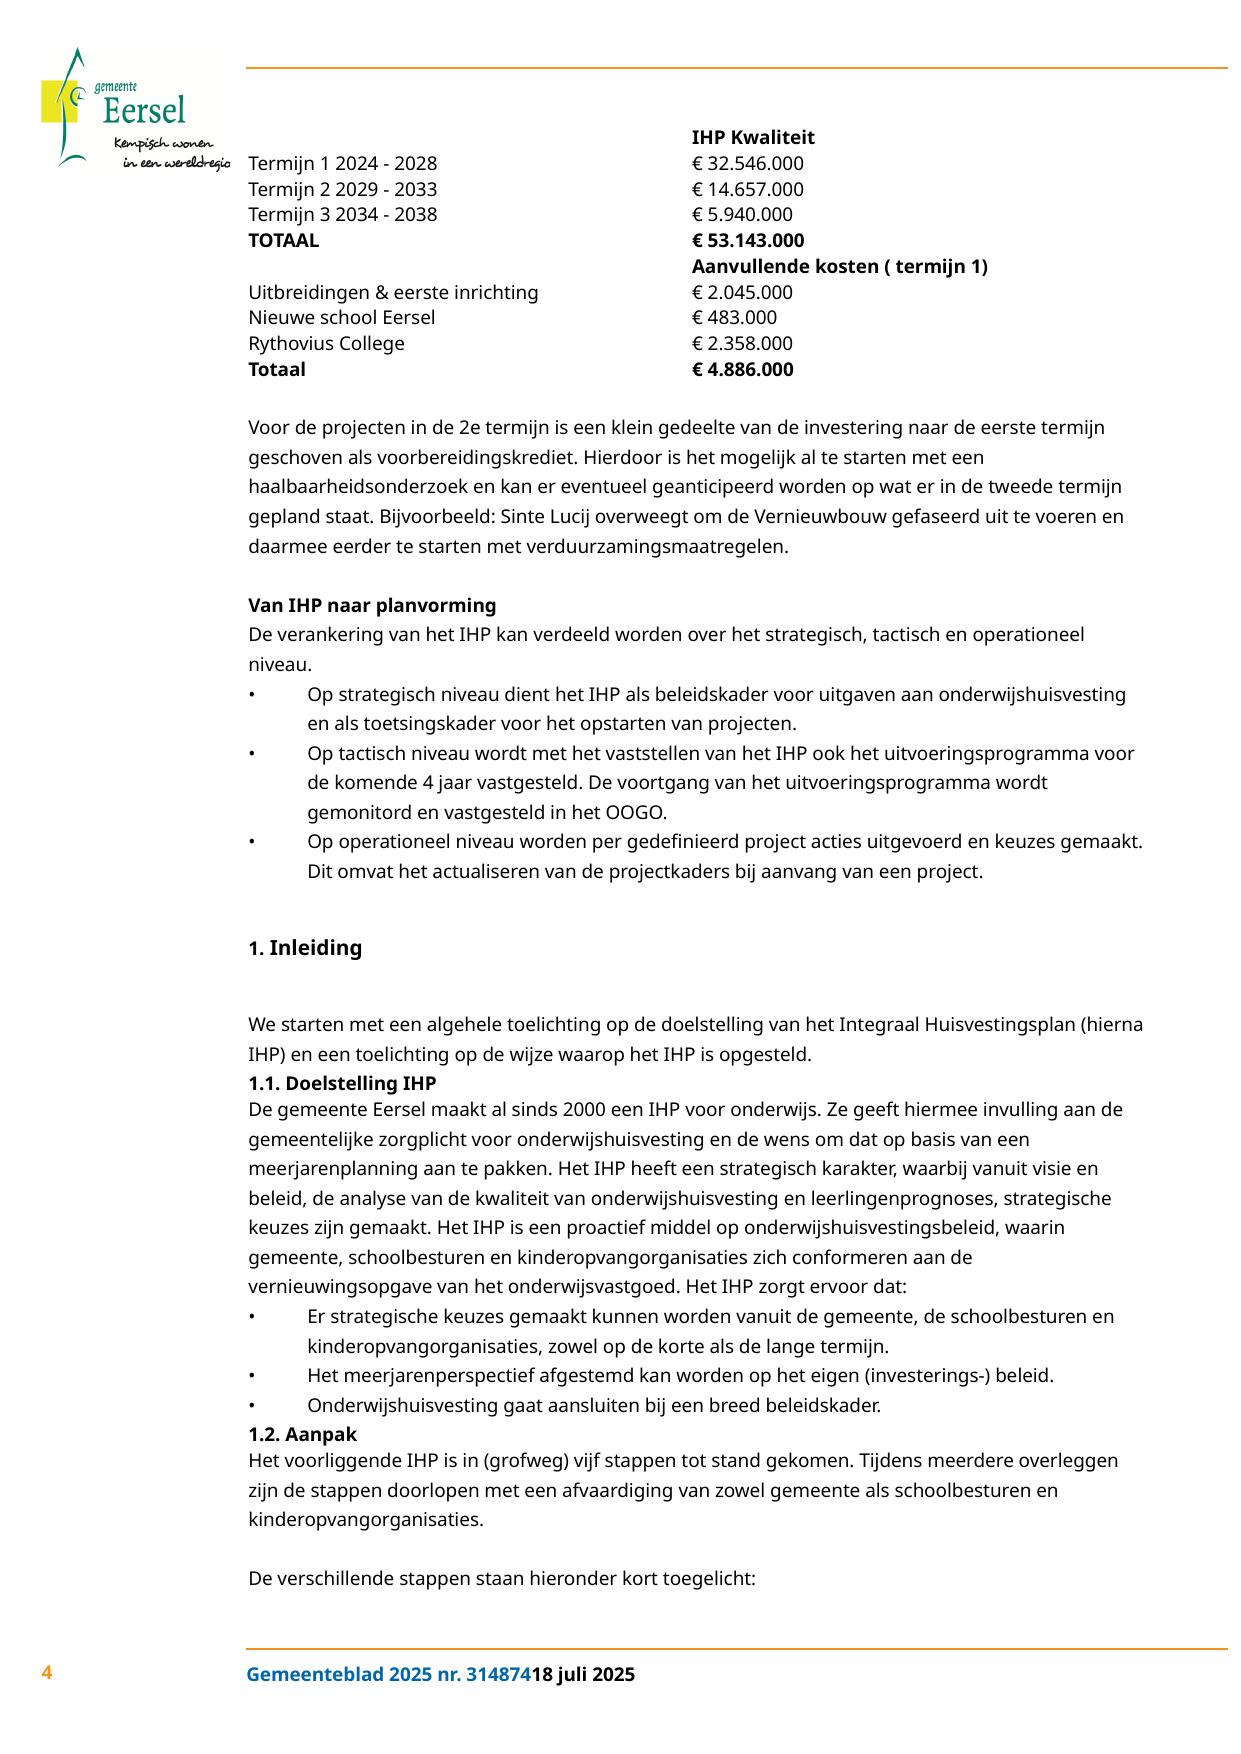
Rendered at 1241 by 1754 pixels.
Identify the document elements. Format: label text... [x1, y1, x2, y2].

table_cell Aanvullende kosten ( termijn 1) [692, 253, 1152, 279]
table_cell € 483.000 [692, 305, 1152, 330]
table_cell € 5.940.000 [692, 202, 1152, 227]
table_cell Termijn 2 2029 - 2033 [248, 176, 692, 202]
text Voor de projecten in de 2e termijn is een klein gedeelte van de investering naar de eerste termijn geschoven als voorbereidingskrediet. Hierdoor is het mogelijk al te starten met een haalbaarheidsonderzoek en kan er eventueel geanticipeerd worden op wat er in de tweede termijn gepland staat. Bijvoorbeeld: Sinte Lucij overweegt om de Vernieuwbouw gefaseerd uit te voeren en daarmee eerder te starten met verduurzamingsmaatregelen. [248, 414, 1152, 559]
table_header IHP Kwaliteit [692, 125, 1152, 150]
table_cell TOTAAL [248, 228, 692, 253]
list Onderwijshuisvesting gaat aansluiten bij een breed beleidskader. [248, 1392, 1152, 1418]
table_cell Totaal [248, 356, 692, 382]
list Op operationeel niveau worden per gedefinieerd project acties uitgevoerd en keuzes gemaakt. Dit omvat het actualiseren van de projectkaders bij aanvang van een project. [248, 829, 1152, 884]
table_cell Nieuwe school Eersel [248, 305, 692, 330]
text We starten met een algehele toelichting op de doelstelling van het Integraal Huisvestingsplan (hierna IHP) en een toelichting op de wijze waarop het IHP is opgesteld. [248, 1011, 1152, 1067]
text 1.1. Doelstelling IHP [248, 1070, 1152, 1096]
list Het meerjarenperspectief afgestemd kan worden op het eigen (investerings-) beleid. [248, 1362, 1152, 1388]
table_cell € 2.358.000 [692, 330, 1152, 356]
table_cell Uitbreidingen & eerste inrichting [248, 279, 692, 304]
list Er strategische keuzes gemaakt kunnen worden vanuit de gemeente, de schoolbesturen en kinderopvangorganisaties, zowel op de korte als de lange termijn. [248, 1303, 1152, 1358]
text Van IHP naar planvorming [248, 592, 1152, 618]
picture [41, 47, 231, 172]
table_cell Rythovius College [248, 330, 692, 356]
text 1.2. Aanpak [248, 1422, 1152, 1447]
text De verschillende stappen staan hieronder kort toegelicht: [248, 1566, 1152, 1591]
text Het voorliggende IHP is in (grofweg) vijf stappen tot stand gekomen. Tijdens meerdere overleggen zijn de stappen doorlopen met een afvaardiging van zowel gemeente als schoolbesturen en kinderopvangorganisaties. [248, 1447, 1152, 1532]
table_cell € 32.546.000 [692, 150, 1152, 176]
table_cell Termijn 1 2024 - 2028 [248, 150, 692, 176]
table_cell € 14.657.000 [692, 176, 1152, 202]
table_cell € 53.143.000 [692, 228, 1152, 253]
text 1. Inleiding [248, 933, 1152, 962]
list Op tactisch niveau wordt met het vaststellen van het IHP ook het uitvoeringsprogramma voor de komende 4 jaar vastgesteld. De voortgang van het uitvoeringsprogramma wordt gemonitord en vastgesteld in het OOGO. [248, 740, 1152, 825]
table_header [248, 125, 692, 150]
table_cell € 2.045.000 [692, 279, 1152, 304]
table_cell € 4.886.000 [692, 356, 1152, 382]
text De verankering van het IHP kan verdeeld worden over het strategisch, tactisch en operationeel niveau. [248, 622, 1152, 677]
table_cell Termijn 3 2034 - 2038 [248, 202, 692, 227]
list Op strategisch niveau dient het IHP als beleidskader voor uitgaven aan onderwijshuisvesting en als toetsingskader voor het opstarten van projecten. [248, 681, 1152, 736]
text De gemeente Eersel maakt al sinds 2000 een IHP voor onderwijs. Ze geeft hiermee invulling aan de gemeentelijke zorgplicht voor onderwijshuisvesting en de wens om dat op basis van een meerjarenplanning aan te pakken. Het IHP heeft een strategisch karakter, waarbij vanuit visie en beleid, de analyse van de kwaliteit van onderwijshuisvesting en leerlingenprognoses, strategische keuzes zijn gemaakt. Het IHP is een proactief middel op onderwijshuisvestingsbeleid, waarin gemeente, schoolbesturen en kinderopvangorganisaties zich conformeren aan de vernieuwingsopgave van het onderwijsvastgoed. Het IHP zorgt ervoor dat: [248, 1096, 1152, 1299]
table_cell [248, 253, 692, 279]
